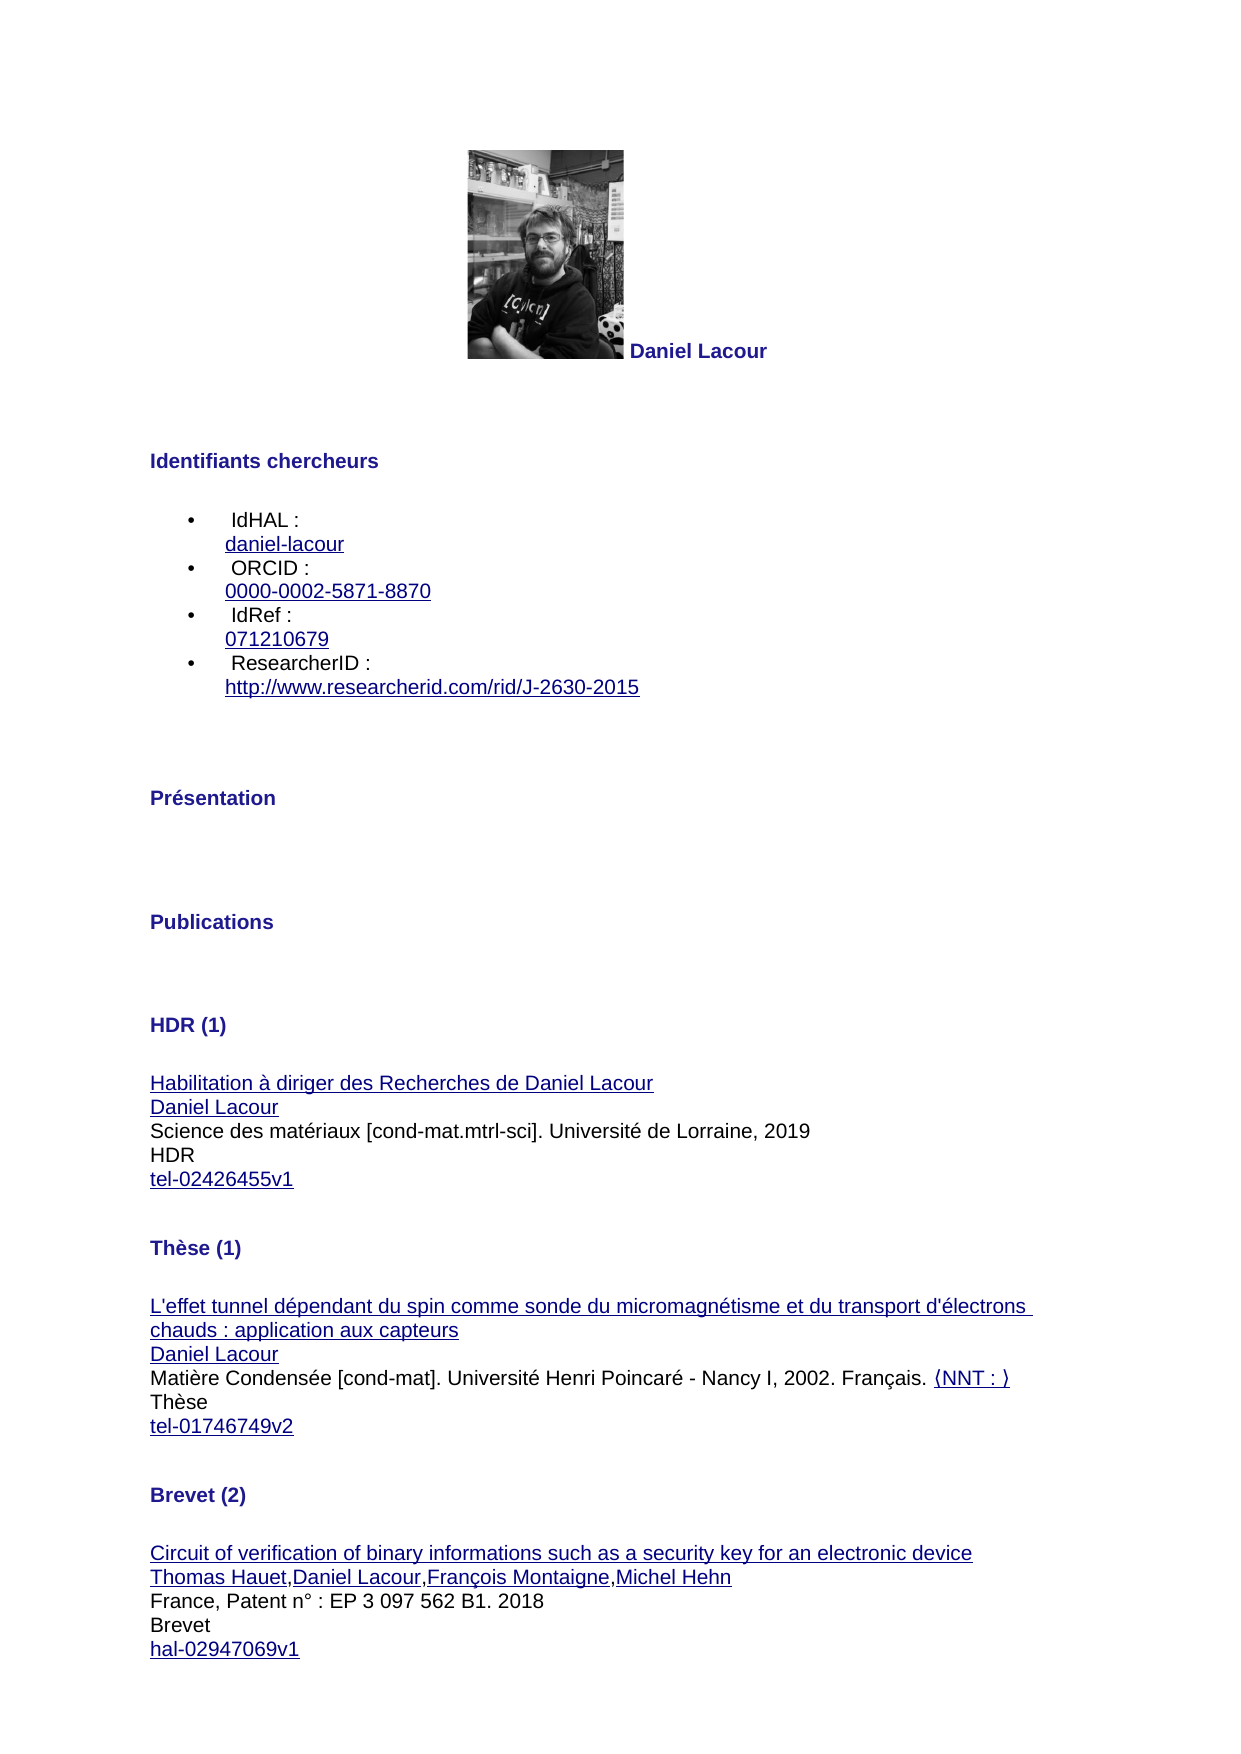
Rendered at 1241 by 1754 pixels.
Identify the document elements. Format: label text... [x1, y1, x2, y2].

list IdRef : [187, 603, 1090, 627]
subtitle Publications [150, 909, 1090, 933]
list 071210679 [187, 627, 1090, 651]
list http://www.researcherid.com/rid/J-2630-2015 [187, 675, 1090, 699]
subtitle Brevet (2) [150, 1482, 1090, 1506]
table_header Habilitation à diriger des Recherches de Daniel Lacour Daniel Lacour Science des matériaux [cond-mat.mtrl-sci]. Université de Lorraine, 2019 HDR tel-02426455v1 [150, 1071, 1090, 1191]
subtitle Présentation [150, 786, 1090, 809]
subtitle Identifiants chercheurs [150, 449, 1090, 473]
table_header L'effet tunnel dépendant du spin comme sonde du micromagnétisme et du transport d'électrons chauds : application aux capteurs Daniel Lacour Matière Condensée [cond-mat]. Université Henri Poincaré - Nancy I, 2002. Français. ⟨NNT : ⟩ Thèse tel-01746749v2 [150, 1294, 1090, 1438]
picture [467, 150, 624, 359]
subtitle HDR (1) [150, 1013, 1090, 1037]
table_header Circuit of verification of binary informations such as a security key for an electronic device Thomas Hauet,Daniel Lacour,François Montaigne,Michel Hehn France, Patent n° : EP 3 097 562 B1. 2018 Brevet hal-02947069v1 [150, 1541, 1090, 1661]
list ORCID : [187, 555, 1090, 579]
subtitle Thèse (1) [150, 1236, 1090, 1259]
list IdHAL : [187, 507, 1090, 531]
subtitle Daniel Lacour [150, 150, 1090, 363]
list ResearcherID : [187, 651, 1090, 675]
list daniel-lacour [187, 531, 1090, 555]
list 0000-0002-5871-8870 [187, 579, 1090, 603]
